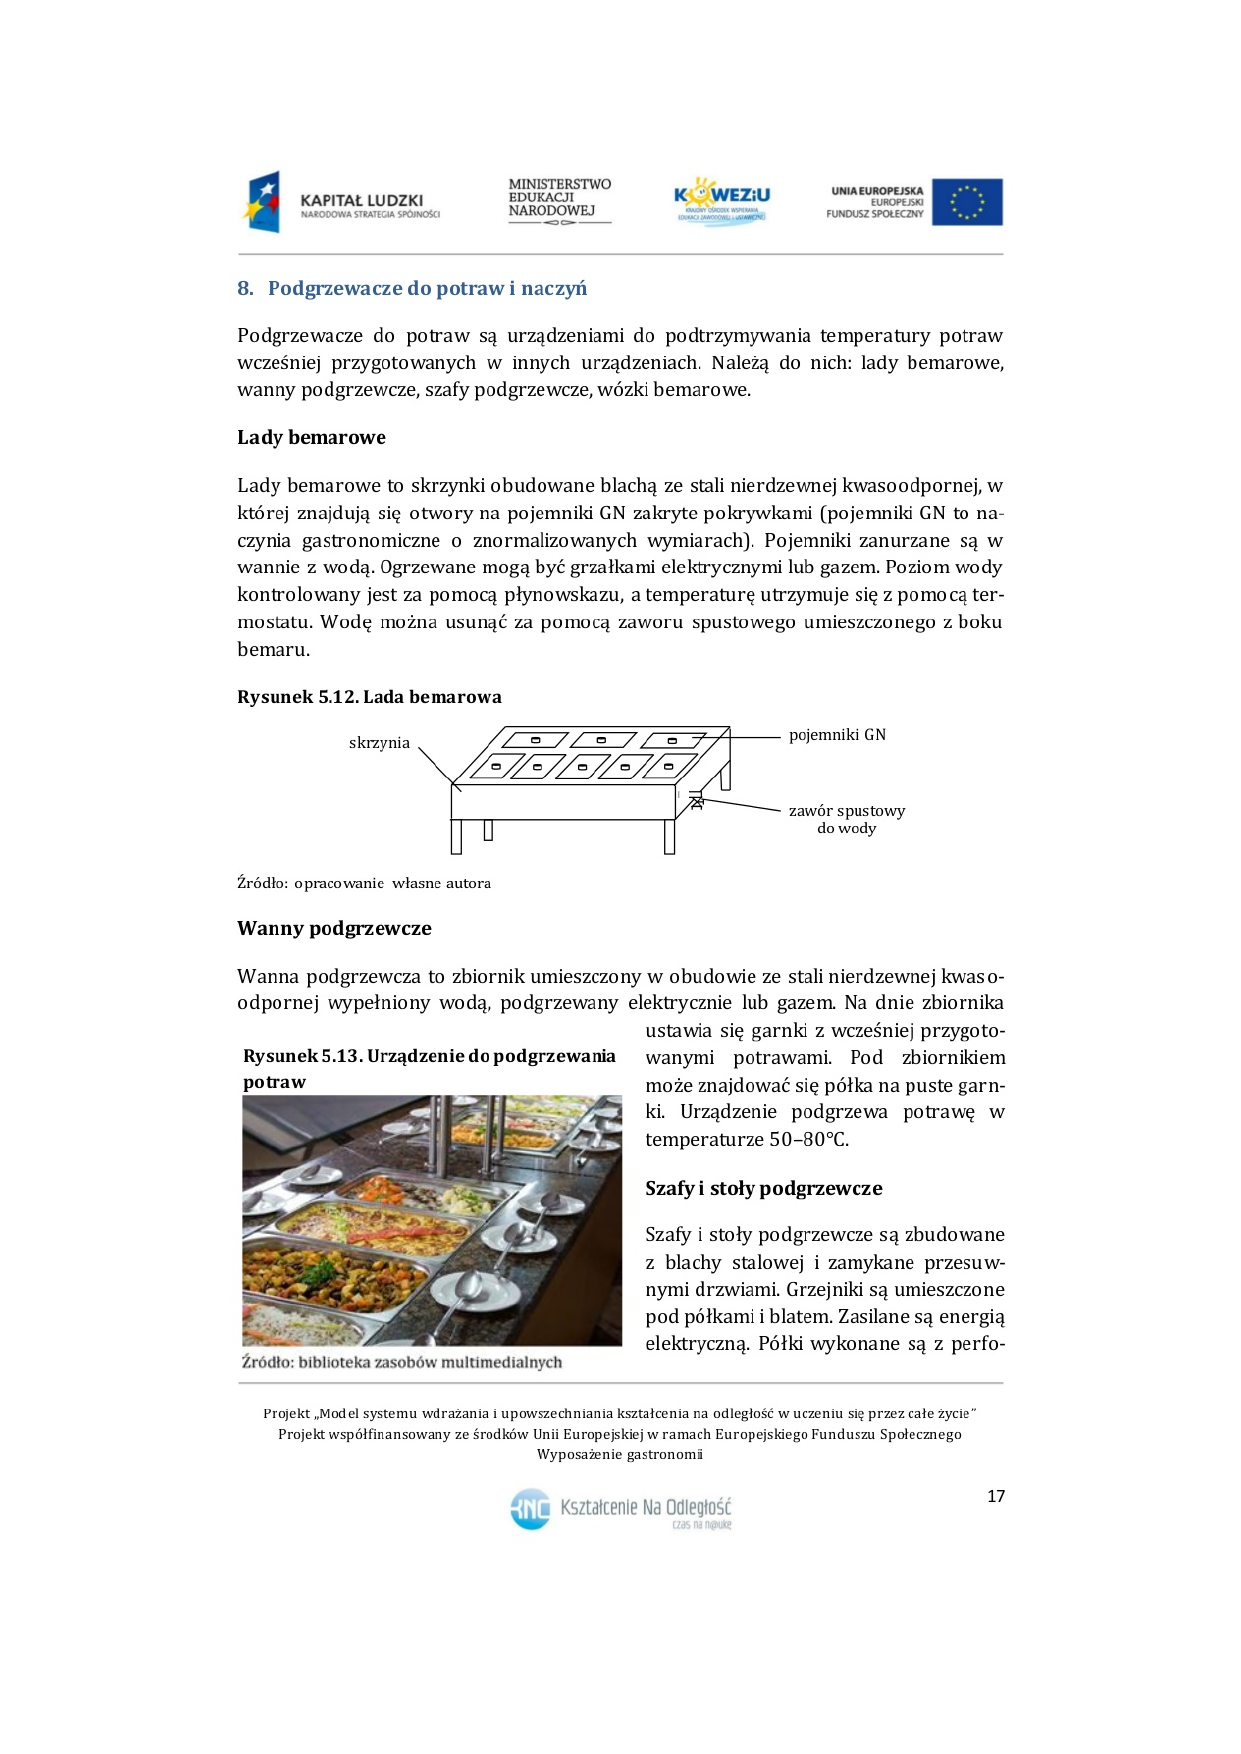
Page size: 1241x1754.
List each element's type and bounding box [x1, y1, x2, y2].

picture [118, 146, 1123, 1568]
